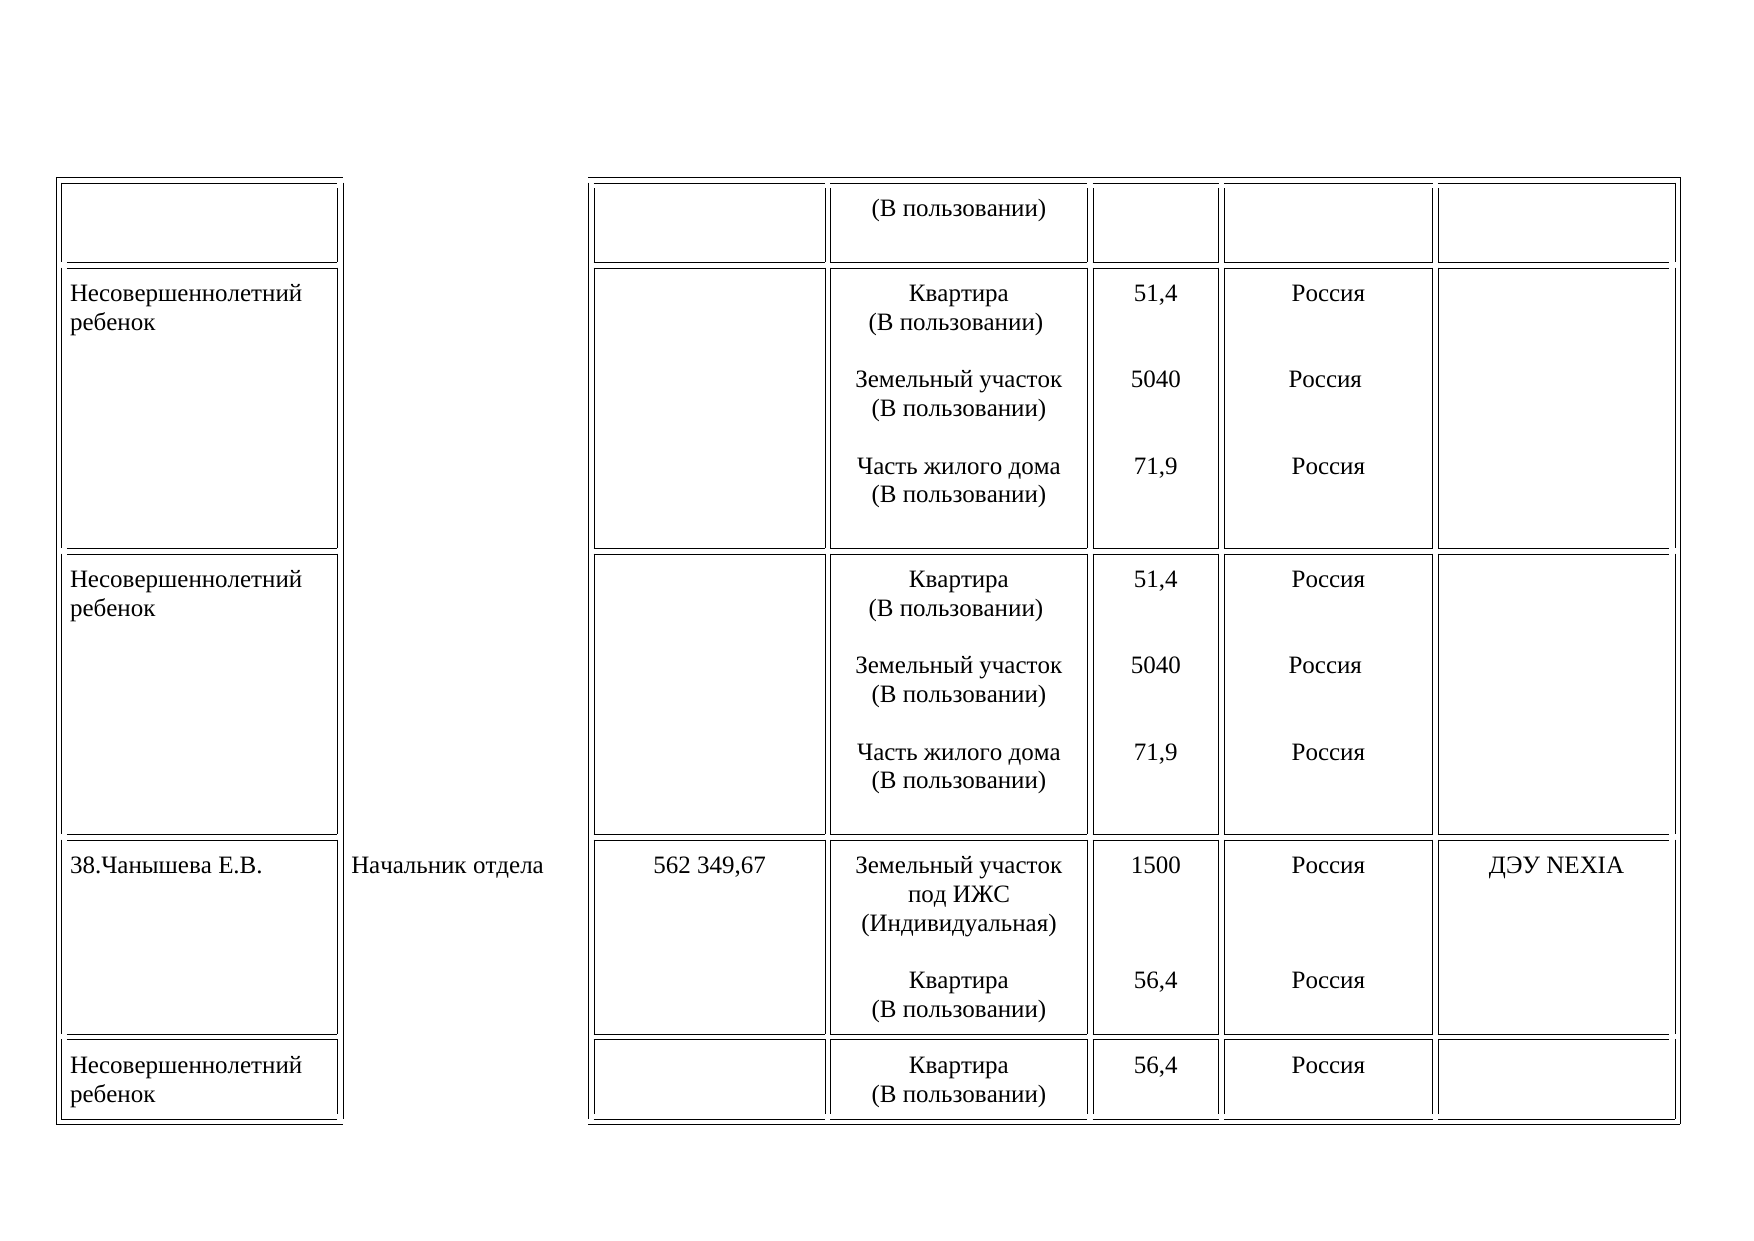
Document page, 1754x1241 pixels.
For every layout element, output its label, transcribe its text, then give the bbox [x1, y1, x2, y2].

table_cell [1090, 178, 1221, 262]
table_cell [1435, 548, 1677, 834]
table_cell 56,4 [1090, 1034, 1221, 1119]
table_cell 51,4 5040 71,9 [1090, 262, 1221, 548]
table_cell Россия [1221, 1034, 1435, 1119]
table_cell [1435, 1034, 1677, 1119]
table_cell Несовершеннолетний ребенок [59, 1034, 340, 1119]
table_cell 1500 56,4 [1090, 834, 1221, 1034]
table_cell 38.Чанышева Е.В. [59, 834, 340, 1034]
table_cell Квартира (В пользовании) Земельный участок (В пользовании) Часть жилого дома (В пользовании) [828, 548, 1090, 834]
table_cell Квартира (В пользовании) Земельный участок (В пользовании) Часть жилого дома (В пользовании) [828, 262, 1090, 548]
table_cell Начальник отдела [344, 834, 588, 1119]
table_cell 562 349,67 [591, 834, 827, 1034]
table_cell Россия Россия Россия [1221, 262, 1435, 548]
table_cell (В пользовании) [828, 178, 1090, 262]
table_cell Квартира (В пользовании) [828, 1034, 1090, 1119]
table_cell [595, 269, 825, 548]
table_cell [591, 178, 827, 262]
table_cell [1435, 262, 1677, 548]
table_cell [591, 262, 827, 548]
table_cell ДЭУ NEXIA [1435, 834, 1677, 1034]
table_cell Россия Россия [1221, 834, 1435, 1034]
table_cell Несовершеннолетний ребенок [59, 548, 340, 834]
table_cell [59, 178, 340, 262]
table_cell 51,4 5040 71,9 [1090, 548, 1221, 834]
table_cell Земельный участок под ИЖС (Индивидуальная) Квартира (В пользовании) [828, 834, 1090, 1034]
table_cell [595, 555, 825, 834]
table_cell [591, 548, 827, 834]
table_cell Несовершеннолетний ребенок [59, 262, 340, 548]
table_cell [591, 1034, 827, 1119]
table_cell [1221, 178, 1435, 262]
table_cell [340, 177, 591, 834]
table_cell Россия Россия Россия [1221, 548, 1435, 834]
table_cell [1435, 178, 1677, 262]
